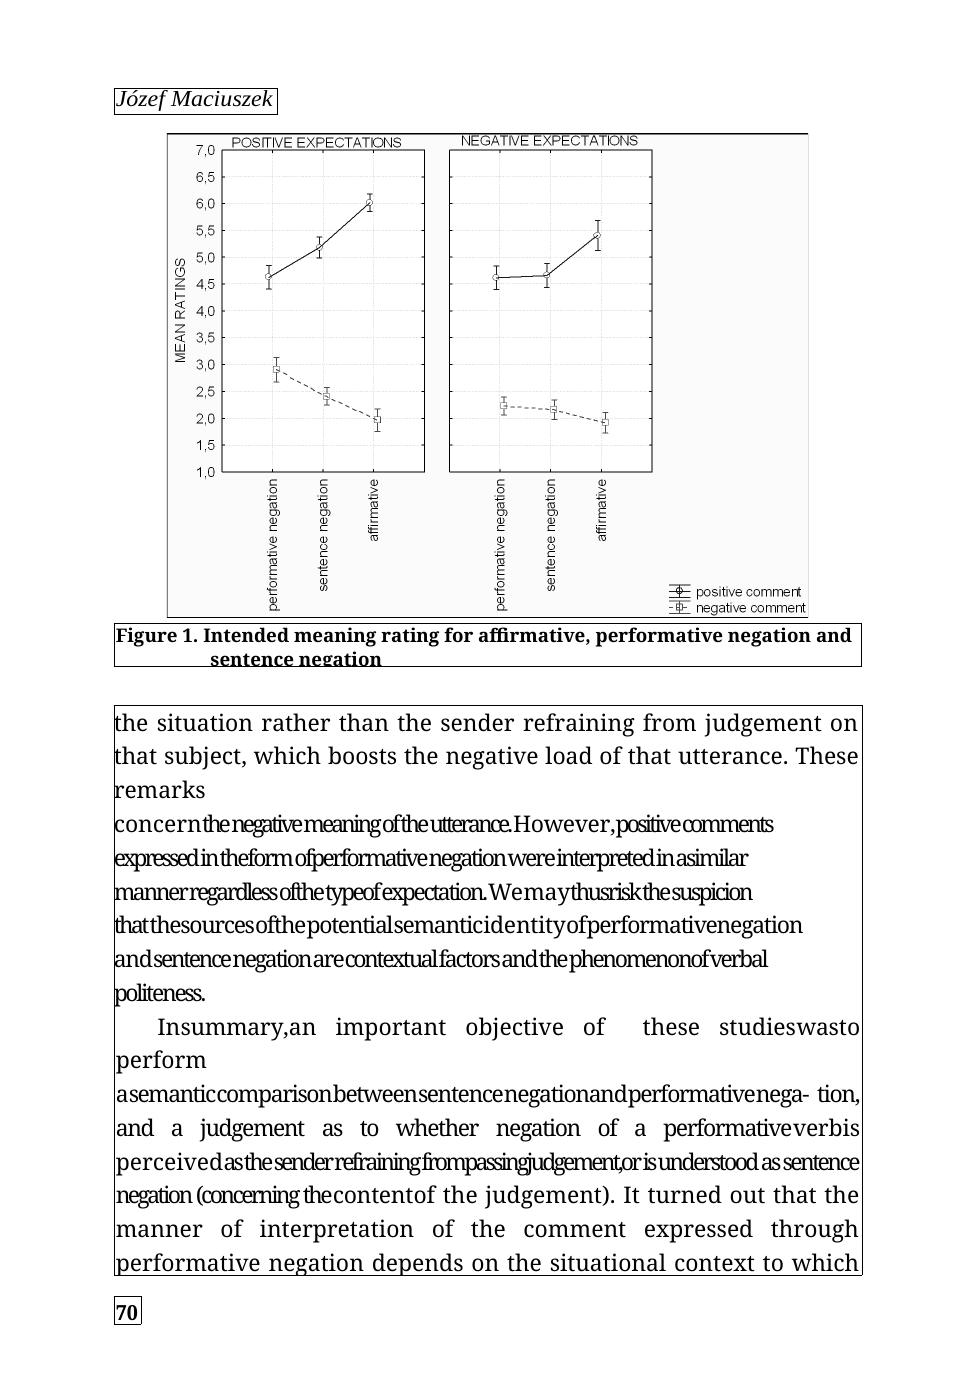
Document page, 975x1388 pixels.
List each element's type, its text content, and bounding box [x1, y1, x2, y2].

picture [166, 133, 809, 618]
text Józef Maciuszek [116, 89, 277, 112]
text Figure 1. Intended meaning rating for affirmative, performative negation and sentence negation [116, 624, 861, 666]
text the situation rather than the sender refraining from judgement on that subject, which boosts the negative load of that utterance. These remarks concernthenegativemeaningoftheutterance.However,positivecomments expressedintheformofperformativenegationwereinterpretedinasimilar mannerregardlessofthetypeofexpectation.Wemaythusriskthesuspicion thatthesourcesofthepotentialsemanticidentityofperformativenegation andsentencenegationarecontextualfactorsandthephenomenonofverbal politeness. [115, 707, 859, 1008]
text 70 [116, 1298, 141, 1324]
text Insummary,an important objective of these studieswasto perform asemanticcomparisonbetweensentencenegationandperformativenega- tion, and a judgement as to whether negation of a performativeverbis perceivedasthesenderrefrainingfrompassingjudgement,orisunderstood as sentence negation (concerning thecontentof the judgement). It turned out that the manner of interpretation of the comment expressed through performative negation depends on the situational context to which the ut- terancerefers,butalsoonthemeaningofthemessage(positivevs.negative). Theresultsofthesestudiesconﬁrmtheassumptionsoflinguisticpragmat- ics–interpretationofanutterancedependsnotonlyonlinguisticvariables(meaningofasentence),butalsooncontextualfactors,thatis,ontheeventsagivenutterance refers to(eventsof a positive or negativesense). [116, 1011, 860, 1275]
